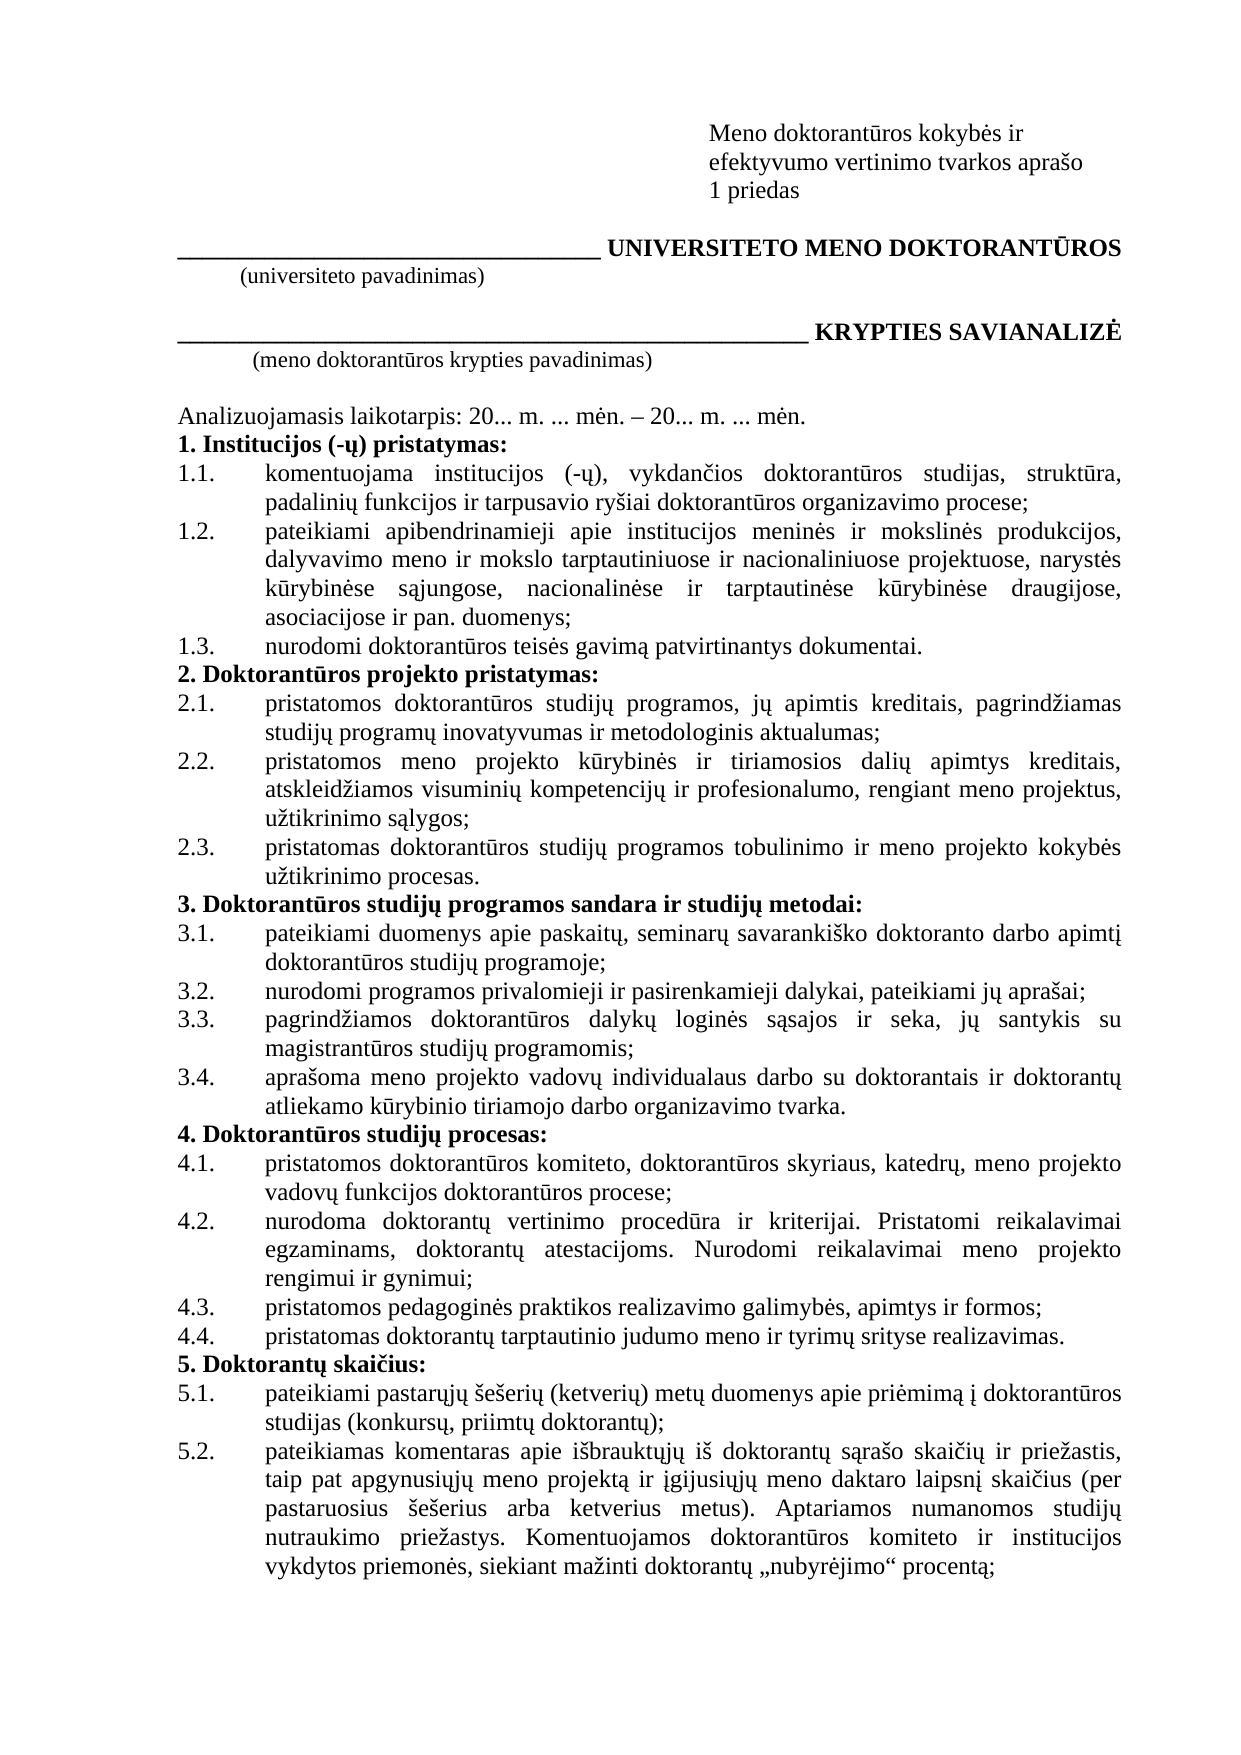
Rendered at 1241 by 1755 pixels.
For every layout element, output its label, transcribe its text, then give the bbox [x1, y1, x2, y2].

text 1.3. nurodomi doktorantūros teisės gavimą patvirtinantys dokumentai. [177, 631, 1122, 659]
text 3.2. nurodomi programos privalomieji ir pasirenkamieji dalykai, pateikiami jų aprašai; [177, 976, 1122, 1004]
text 4.1. pristatomos doktorantūros komiteto, doktorantūros skyriaus, katedrų, meno projekto vadovų funkcijos doktorantūros procese; [177, 1148, 1122, 1206]
text 4. Doktorantūros studijų procesas: [177, 1119, 1122, 1148]
text 1 priedas [177, 176, 1122, 204]
text 3.3. pagrindžiamos doktorantūros dalykų loginės sąsajos ir seka, jų santykis su magistrantūros studijų programomis; [177, 1004, 1122, 1062]
text 2. Doktorantūros projekto pristatymas: [177, 659, 1122, 688]
text 2.2. pristatomos meno projekto kūrybinės ir tiriamosios dalių apimtys kreditais, atskleidžiamos visuminių kompetencijų ir profesionalumo, rengiant meno projektus, užtikrinimo sąlygos; [177, 746, 1122, 832]
text _ UNIVERSITETO MENO DOKTORANTŪROS [177, 233, 1122, 262]
text 1.2. pateikiami apibendrinamieji apie institucijos meninės ir mokslinės produkcijos, dalyvavimo meno ir mokslo tarptautiniuose ir nacionaliniuose projektuose, narystės kūrybinėse sąjungose, nacionalinėse ir tarptautinėse kūrybinėse draugijose, asociacijose ir pan. duomenys; [177, 516, 1122, 631]
text (meno doktorantūros krypties pavadinimas) [252, 346, 1122, 372]
text 5.1. pateikiami pastarųjų šešerių (ketverių) metų duomenys apie priėmimą į doktorantūros studijas (konkursų, priimtų doktorantų); [177, 1378, 1122, 1436]
text 4.2. nurodoma doktorantų vertinimo procedūra ir kriterijai. Pristatomi reikalavimai egzaminams, doktorantų atestacijoms. Nurodomi reikalavimai meno projekto rengimui ir gynimui; [177, 1206, 1122, 1292]
text 4.3. pristatomos pedagoginės praktikos realizavimo galimybės, apimtys ir formos; [177, 1292, 1122, 1321]
text 3.4. aprašoma meno projekto vadovų individualaus darbo su doktorantais ir doktorantų atliekamo kūrybinio tiriamojo darbo organizavimo tvarka. [177, 1062, 1122, 1119]
text 3.1. pateikiami duomenys apie paskaitų, seminarų savarankiško doktoranto darbo apimtį doktorantūros studijų programoje; [177, 918, 1122, 976]
text 4.4. pristatomas doktorantų tarptautinio judumo meno ir tyrimų srityse realizavimas. [177, 1321, 1122, 1349]
text 3. Doktorantūros studijų programos sandara ir studijų metodai: [177, 889, 1122, 918]
text 5.2. pateikiamas komentaras apie išbrauktųjų iš doktorantų sąrašo skaičių ir priežastis, taip pat apgynusiųjų meno projektą ir įgijusiųjų meno daktaro laipsnį skaičius (per pastaruosius šešerius arba ketverius metus). Aptariamos numanomos studijų nutraukimo priežastys. Komentuojamos doktorantūros komiteto ir institucijos vykdytos priemonės, siekiant mažinti doktorantų „nubyrėjimo“ procentą; [177, 1436, 1122, 1579]
text 1. Institucijos (-ų) pristatymas: [177, 429, 1122, 458]
text Analizuojamasis laikotarpis: 20... m. ... mėn. – 20... m. ... mėn. [177, 401, 1122, 429]
text 2.3. pristatomas doktorantūros studijų programos tobulinimo ir meno projekto kokybės užtikrinimo procesas. [177, 832, 1122, 889]
text _ KRYPTIES SAVIANALIZĖ [177, 317, 1122, 346]
text 5. Doktorantų skaičius: [177, 1349, 1122, 1378]
text (universiteto pavadinimas) [240, 262, 1122, 288]
text Meno doktorantūros kokybės ir [177, 118, 1122, 147]
text efektyvumo vertinimo tvarkos aprašo [177, 147, 1122, 176]
text 2.1. pristatomos doktorantūros studijų programos, jų apimtis kreditais, pagrindžiamas studijų programų inovatyvumas ir metodologinis aktualumas; [177, 688, 1122, 746]
text 1.1. komentuojama institucijos (-ų), vykdančios doktorantūros studijas, struktūra, padalinių funkcijos ir tarpusavio ryšiai doktorantūros organizavimo procese; [177, 458, 1122, 516]
